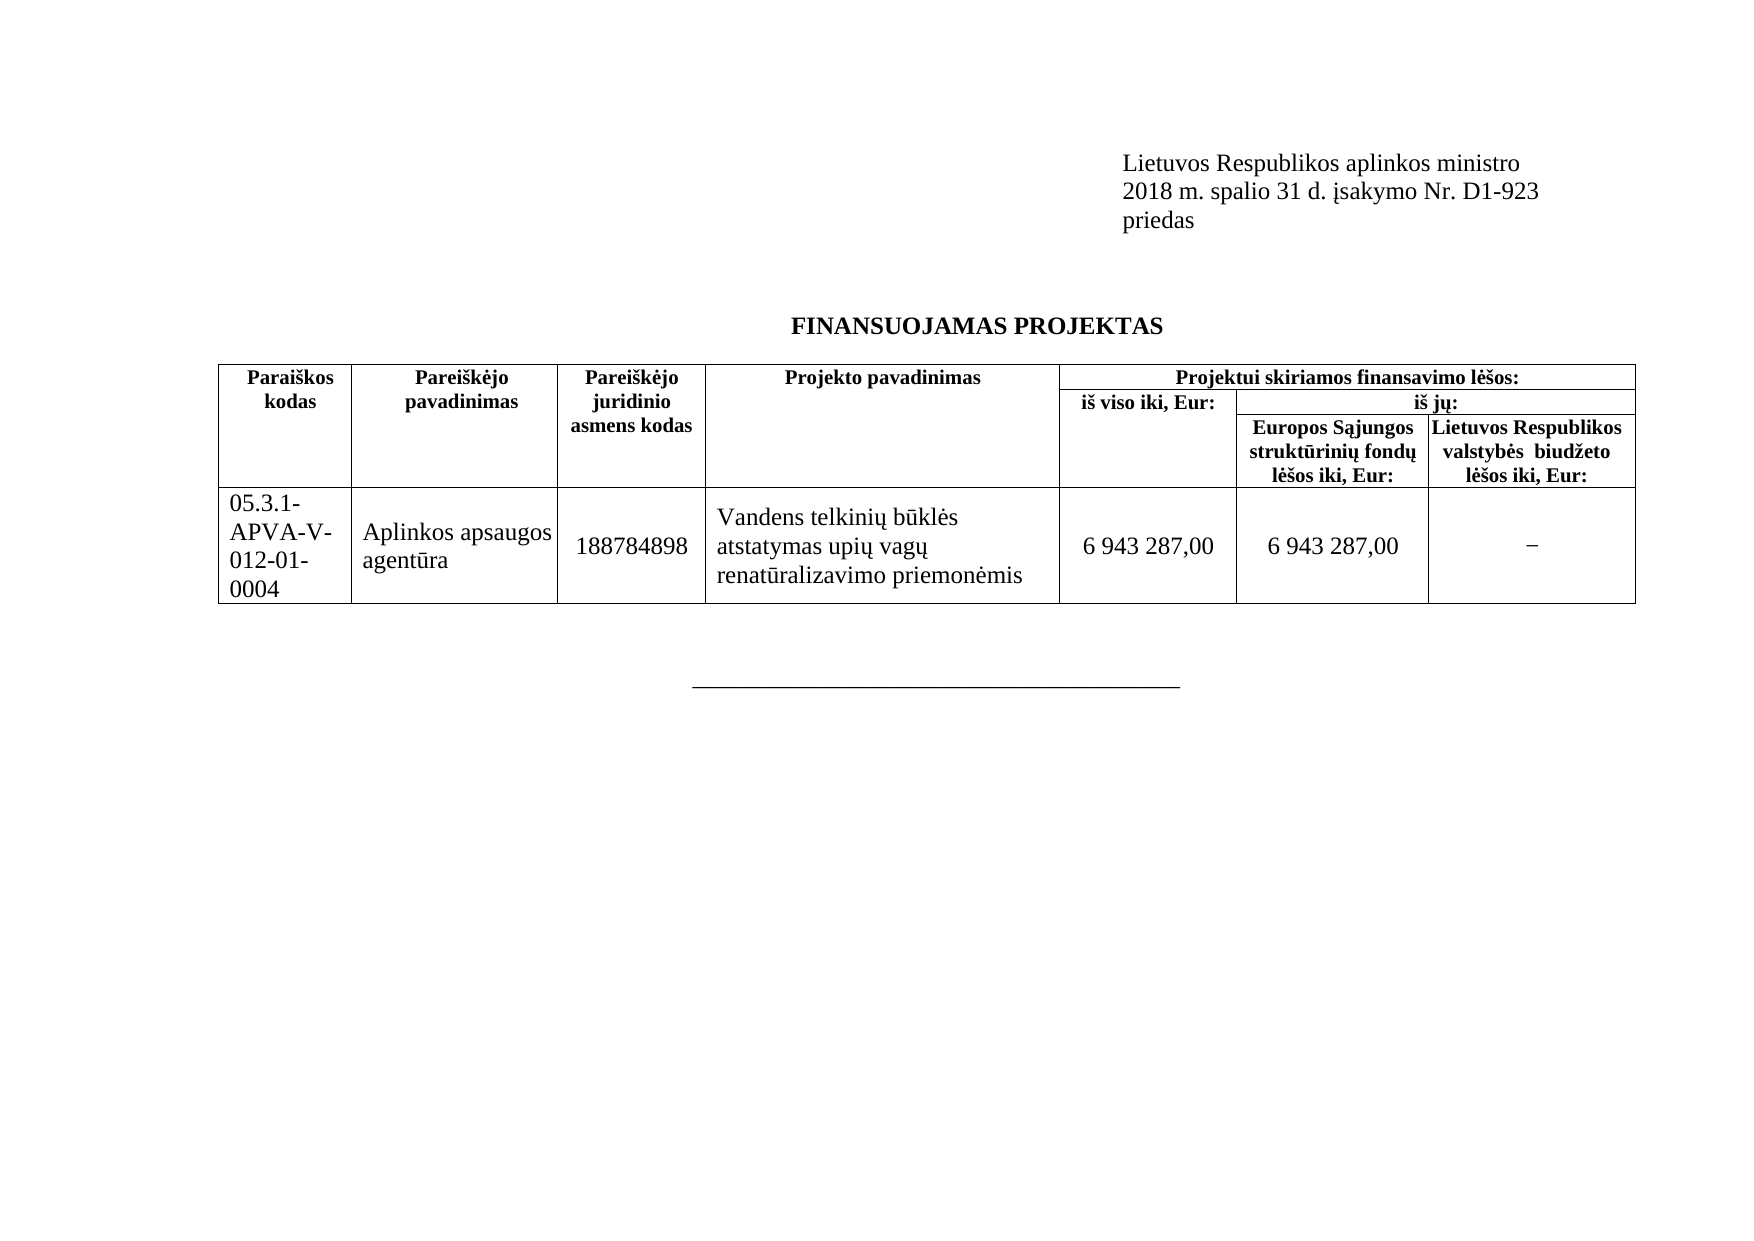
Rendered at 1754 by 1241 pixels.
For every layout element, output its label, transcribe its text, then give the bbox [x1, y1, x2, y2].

table_cell 188784898 [558, 488, 705, 603]
table_header Paraiškos kodas [219, 365, 351, 487]
text 2018 m. spalio 31 d. įsakymo Nr. D1-923 [1122, 176, 1695, 205]
table_header Pareiškėjo juridinio asmens kodas [558, 365, 705, 487]
text Lietuvos Respublikos aplinkos ministro [1122, 148, 1695, 176]
table_cell Aplinkos apsaugos agentūra [352, 488, 557, 603]
text FINANSUOJAMAS PROJEKTAS [177, 311, 1695, 339]
text _______________________________________ [177, 662, 1695, 690]
table_header Projekto pavadinimas [706, 365, 1059, 487]
table_cell 6 943 287,00 [1237, 488, 1428, 603]
table_cell Vandens telkinių būklės atstatymas upių vagų renatūralizavimo priemonėmis [706, 488, 1059, 603]
table_cell iš viso iki, Eur: [1060, 390, 1236, 487]
table_cell 05.3.1-APVA-V-012-01-0004 [219, 488, 351, 603]
table_cell Lietuvos Respublikos valstybės biudžeto lėšos iki, Eur: [1429, 415, 1635, 487]
table_cell iš jų: [1237, 390, 1635, 414]
table_header Projektui skiriamos finansavimo lėšos: [1060, 365, 1635, 389]
table_cell − [1429, 488, 1635, 603]
table_cell Europos Sąjungos struktūrinių fondų lėšos iki, Eur: [1237, 415, 1428, 487]
table_cell 6 943 287,00 [1060, 488, 1236, 603]
table_header Pareiškėjo pavadinimas [352, 365, 557, 487]
text priedas [1122, 205, 1695, 234]
